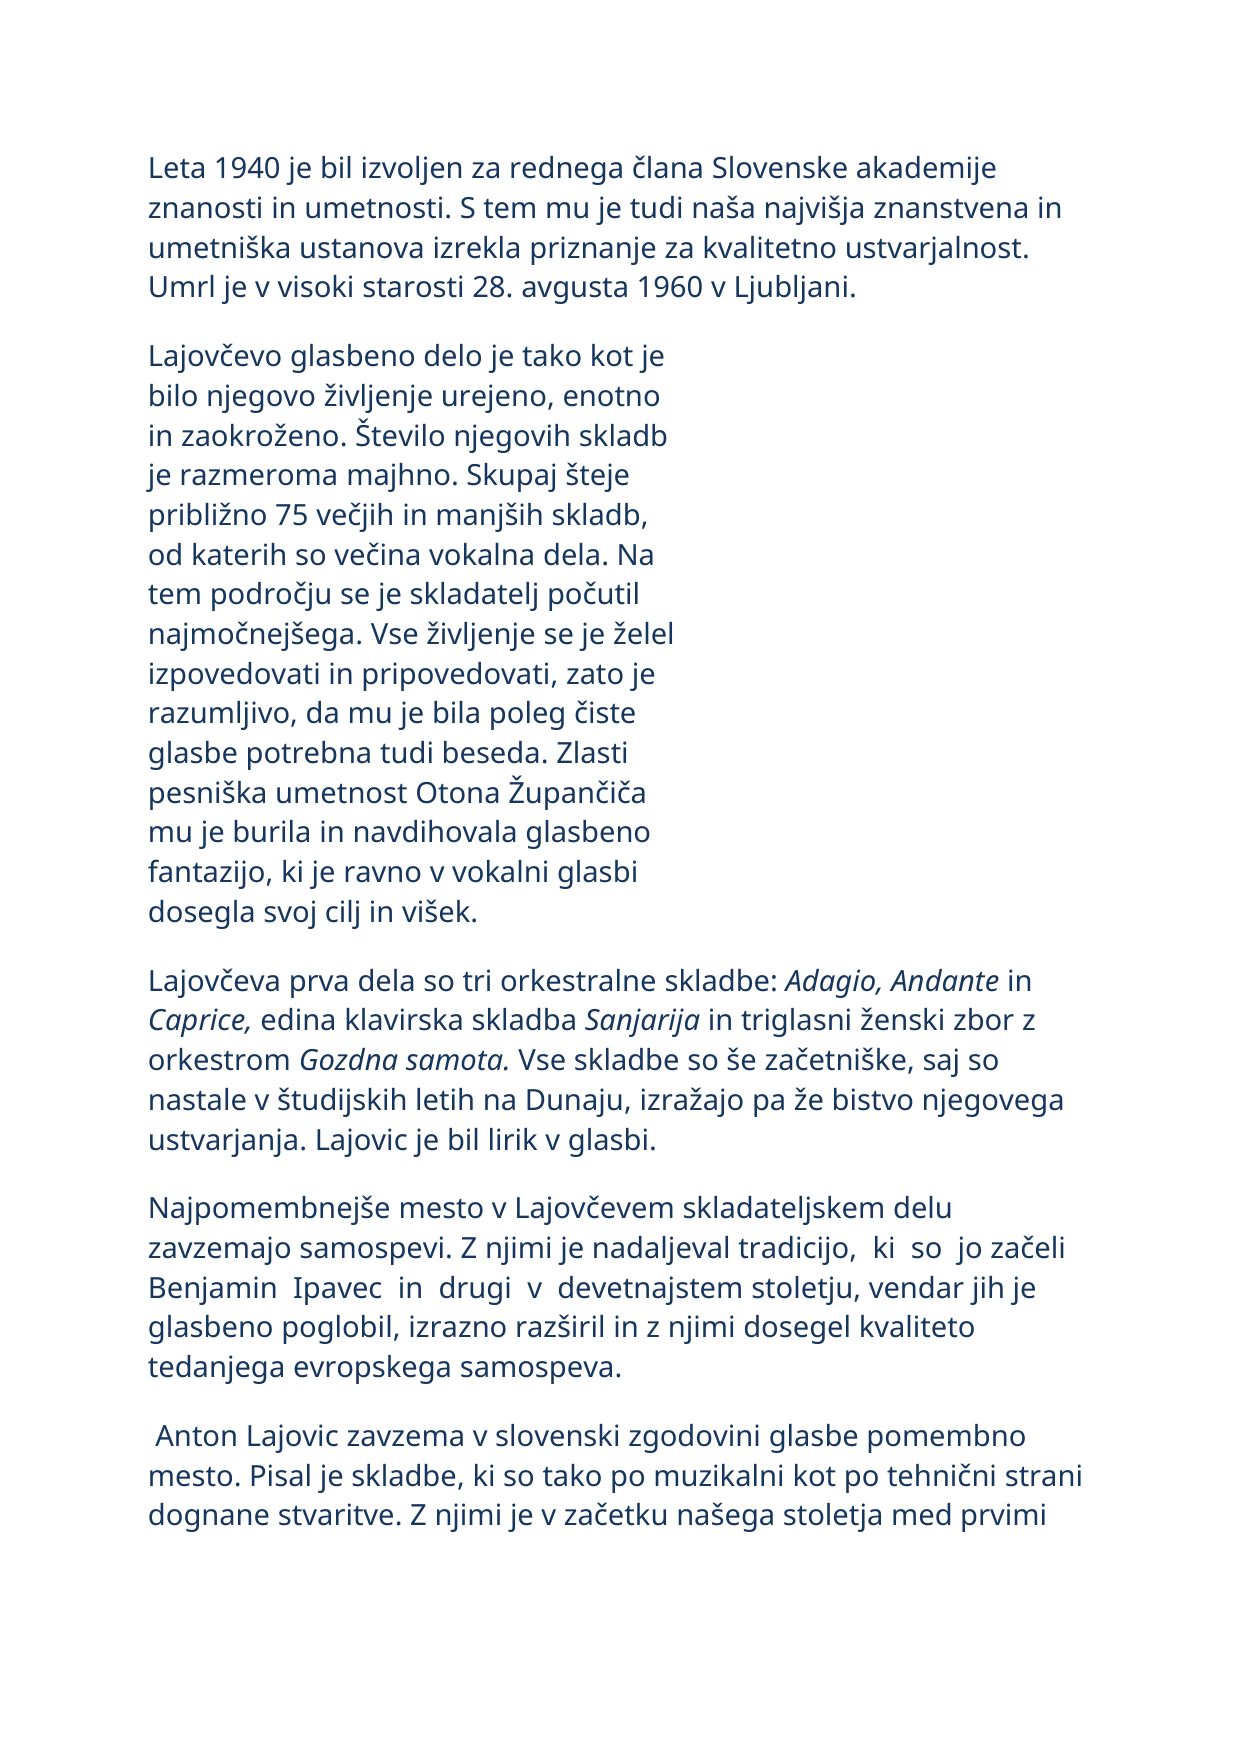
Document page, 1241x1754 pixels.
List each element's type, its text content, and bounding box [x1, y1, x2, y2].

text Leta 1940 je bil izvoljen za rednega člana Slovenske akademije znanosti in umet­nosti. S tem mu je tudi naša najvišja znanstve­na in umetniška ustanova izrekla priznanje za kvalitetno ustvarjalnost. Umrl je v visoki starosti 28. avgusta 1960 v Ljubljani. [148, 148, 1093, 306]
text Najpomembnejše mesto v Lajovčevem skladateljskem delu zavzemajo samospevi. Z nji­mi je nadaljeval tradicijo, ki so jo začeli Benjamin Ipavec in drugi v devetnajstem stoletju, vendar jih je glasbeno poglobil, izra­zno razširil in z njimi dosegel kvaliteto tedanjega evropskega samospeva. [148, 1188, 1093, 1386]
text Anton Lajovic zavzema v slovenski zgodovini glasbe pomembno mesto. Pisal je skladbe, ki so tako po muzikalni kot po tehnični strani dognane stvaritve. Z njimi je v začetku našega stoletja med prvimi [148, 1415, 1093, 1534]
text Lajovčeva prva dela so tri orkestralne skladbe: Adagio, Andante in Caprice, edina klavirska skladba Sanjarija in triglasni ženski zbor z orkestrom Gozdna samota. Vse skladbe so še začetniške, saj so nastale v študijskih letih na Dunaju, izražajo pa že bistvo njegovega ustvarjanja. Lajovic je bil lirik v glasbi. [148, 960, 1093, 1158]
text Lajovčevo glasbeno delo je tako kot je bilo njegovo življenje urejeno, enotno in zaokroženo. Šte­vilo njegovih skladb je razmeroma majhno. Skupaj šteje približno 75 večjih in manjših skladb, od katerih so večina vokalna dela. Na tem področju se je skladatelj počutil najmočnejšega. Vse življenje se je želel izpovedovati in pripovedovati, zato je razumljivo, da mu je bila poleg čiste glasbe potrebna tudi beseda. Zlasti pesniška umet­nost Otona Župančiča mu je burila in navdihovala glasbeno fantazijo, ki je ravno v vokal­ni glasbi dosegla svoj cilj in višek. [148, 336, 1093, 931]
